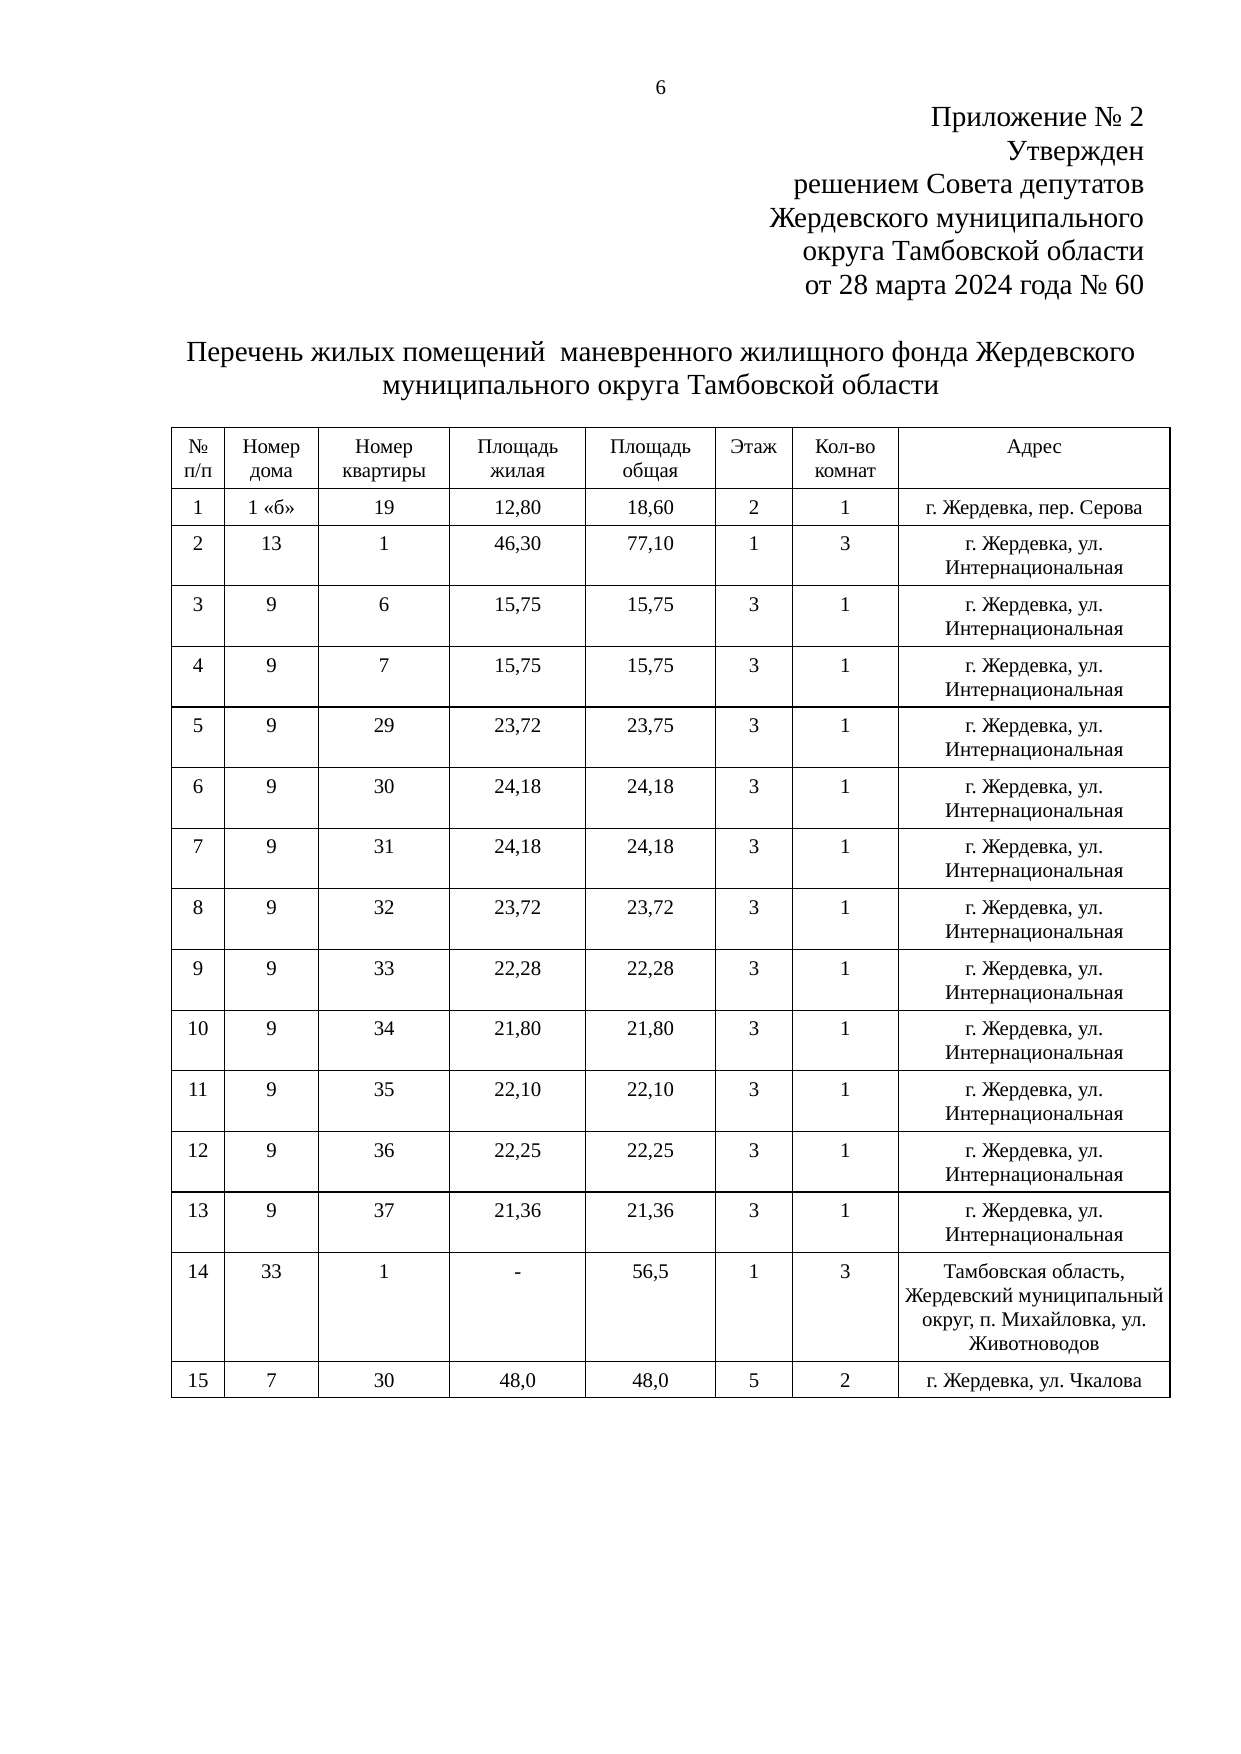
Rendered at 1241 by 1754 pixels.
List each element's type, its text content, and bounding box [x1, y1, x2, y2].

table_cell 7 [319, 647, 449, 706]
subtitle Жердевского муниципального [177, 200, 1144, 233]
table_cell 3 [716, 647, 792, 706]
table_cell 5 [172, 708, 224, 767]
table_cell 4 [172, 647, 224, 706]
table_cell 9 [225, 708, 318, 767]
table_cell г. Жердевка, ул. Интернациональная [899, 1071, 1169, 1131]
table_cell 3 [716, 950, 792, 1009]
table_cell 15,75 [586, 586, 715, 646]
table_cell 1 «б» [225, 489, 318, 524]
table_cell 46,30 [450, 526, 585, 585]
table_cell 3 [793, 1253, 898, 1361]
table_cell 19 [319, 489, 449, 524]
table_header Площадь общая [586, 428, 715, 488]
table_cell 10 [172, 1011, 224, 1070]
table_cell 3 [716, 1071, 792, 1131]
table_cell 7 [225, 1362, 318, 1397]
table_cell 1 [793, 1011, 898, 1070]
table_header № п/п [172, 428, 224, 488]
table_cell 21,80 [586, 1011, 715, 1070]
table_cell 15 [172, 1362, 224, 1397]
text от 28 марта 2024 года № 60 [177, 267, 1144, 300]
table_cell 3 [793, 526, 898, 585]
table_cell 1 [793, 586, 898, 646]
table_cell 23,72 [586, 889, 715, 949]
table_cell 34 [319, 1011, 449, 1070]
table_cell 9 [225, 1071, 318, 1131]
table_cell 2 [716, 489, 792, 524]
table_cell 1 [716, 1253, 792, 1361]
table_cell 9 [225, 889, 318, 949]
table_cell 37 [319, 1193, 449, 1252]
table_cell 48,0 [586, 1362, 715, 1397]
table_cell 22,28 [586, 950, 715, 1009]
table_cell 3 [716, 586, 792, 646]
table_cell г. Жердевка, ул. Интернациональная [899, 708, 1169, 767]
table_cell 1 [793, 708, 898, 767]
table_cell Тамбовская область, Жердевский муниципальный округ, п. Михайловка, ул. Животноводов [899, 1253, 1169, 1361]
table_cell 6 [319, 586, 449, 646]
table_cell 1 [793, 768, 898, 828]
text Приложение № 2 [177, 99, 1144, 133]
table_cell 21,80 [450, 1011, 585, 1070]
table_cell 24,18 [586, 829, 715, 888]
table_cell 32 [319, 889, 449, 949]
table_cell 18,60 [586, 489, 715, 524]
table_cell 23,72 [450, 889, 585, 949]
table_cell 33 [225, 1253, 318, 1361]
table_cell 9 [225, 950, 318, 1009]
title Перечень жилых помещений маневренного жилищного фонда Жердевского муниципального округа Тамбовской области [177, 334, 1144, 401]
table_cell 9 [225, 829, 318, 888]
table_cell 15,75 [450, 647, 585, 706]
table_cell г. Жердевка, ул. Интернациональная [899, 586, 1169, 646]
table_cell 1 [319, 1253, 449, 1361]
table_cell 13 [172, 1193, 224, 1252]
table_cell 24,18 [450, 829, 585, 888]
table_cell 9 [225, 1132, 318, 1191]
table_cell 21,36 [450, 1193, 585, 1252]
table_cell 1 [793, 489, 898, 524]
table_cell 3 [172, 586, 224, 646]
table_cell 3 [716, 1193, 792, 1252]
table_cell 23,72 [450, 708, 585, 767]
table_cell 1 [793, 1132, 898, 1191]
table_cell г. Жердевка, ул. Интернациональная [899, 647, 1169, 706]
table_cell 24,18 [586, 768, 715, 828]
table_header Кол-во комнат [793, 428, 898, 488]
subtitle округа Тамбовской области [177, 233, 1144, 267]
table_cell 15,75 [586, 647, 715, 706]
table_cell 31 [319, 829, 449, 888]
table_cell 8 [172, 889, 224, 949]
table_cell 56,5 [586, 1253, 715, 1361]
table_cell 1 [319, 526, 449, 585]
table_cell 1 [793, 1193, 898, 1252]
table_cell 22,25 [586, 1132, 715, 1191]
table_cell г. Жердевка, ул. Интернациональная [899, 889, 1169, 949]
table_cell г. Жердевка, ул. Интернациональная [899, 1193, 1169, 1252]
table_cell 21,36 [586, 1193, 715, 1252]
table_cell г. Жердевка, ул. Интернациональная [899, 1132, 1169, 1191]
table_cell 1 [716, 526, 792, 585]
table_cell 15,75 [450, 586, 585, 646]
table_cell 2 [172, 526, 224, 585]
table_cell 24,18 [450, 768, 585, 828]
table_cell - [450, 1253, 585, 1361]
table_cell 14 [172, 1253, 224, 1361]
table_cell 9 [225, 1193, 318, 1252]
table_cell 1 [793, 889, 898, 949]
table_cell 22,10 [586, 1071, 715, 1131]
table_cell 36 [319, 1132, 449, 1191]
table_cell 22,28 [450, 950, 585, 1009]
table_cell 30 [319, 768, 449, 828]
table_cell г. Жердевка, ул. Интернациональная [899, 829, 1169, 888]
table_cell 3 [716, 708, 792, 767]
table_cell 30 [319, 1362, 449, 1397]
table_header Номер дома [225, 428, 318, 488]
table_cell 9 [225, 768, 318, 828]
table_cell 35 [319, 1071, 449, 1131]
table_cell 7 [172, 829, 224, 888]
table_cell 48,0 [450, 1362, 585, 1397]
table_cell 1 [172, 489, 224, 524]
table_cell 9 [225, 586, 318, 646]
table_cell 22,10 [450, 1071, 585, 1131]
table_cell 3 [716, 1132, 792, 1191]
table_cell 29 [319, 708, 449, 767]
table_cell г. Жердевка, ул. Интернациональная [899, 768, 1169, 828]
table_cell 9 [172, 950, 224, 1009]
text Утвержден [177, 133, 1144, 166]
table_cell г. Жердевка, ул. Интернациональная [899, 1011, 1169, 1070]
table_cell 33 [319, 950, 449, 1009]
table_cell 1 [793, 950, 898, 1009]
table_header Номер квартиры [319, 428, 449, 488]
table_cell 11 [172, 1071, 224, 1131]
table_cell 3 [716, 1011, 792, 1070]
table_cell 22,25 [450, 1132, 585, 1191]
table_cell 9 [225, 647, 318, 706]
table_header Адрес [899, 428, 1169, 488]
table_cell 12 [172, 1132, 224, 1191]
table_cell 1 [793, 1071, 898, 1131]
table_cell 12,80 [450, 489, 585, 524]
table_cell 1 [793, 647, 898, 706]
table_cell 6 [172, 768, 224, 828]
table_header Этаж [716, 428, 792, 488]
table_cell 13 [225, 526, 318, 585]
table_cell 3 [716, 768, 792, 828]
subtitle решением Совета депутатов [177, 166, 1144, 200]
table_cell 3 [716, 829, 792, 888]
table_cell г. Жердевка, ул. Чкалова [899, 1362, 1169, 1397]
table_cell г. Жердевка, ул. Интернациональная [899, 950, 1169, 1009]
table_header Площадь жилая [450, 428, 585, 488]
table_cell 9 [225, 1011, 318, 1070]
table_cell 1 [793, 829, 898, 888]
table_cell г. Жердевка, пер. Серова [899, 489, 1169, 524]
table_cell 23,75 [586, 708, 715, 767]
table_cell 3 [716, 889, 792, 949]
table_cell г. Жердевка, ул. Интернациональная [899, 526, 1169, 585]
table_cell 77,10 [586, 526, 715, 585]
table_cell 2 [793, 1362, 898, 1397]
table_cell 5 [716, 1362, 792, 1397]
